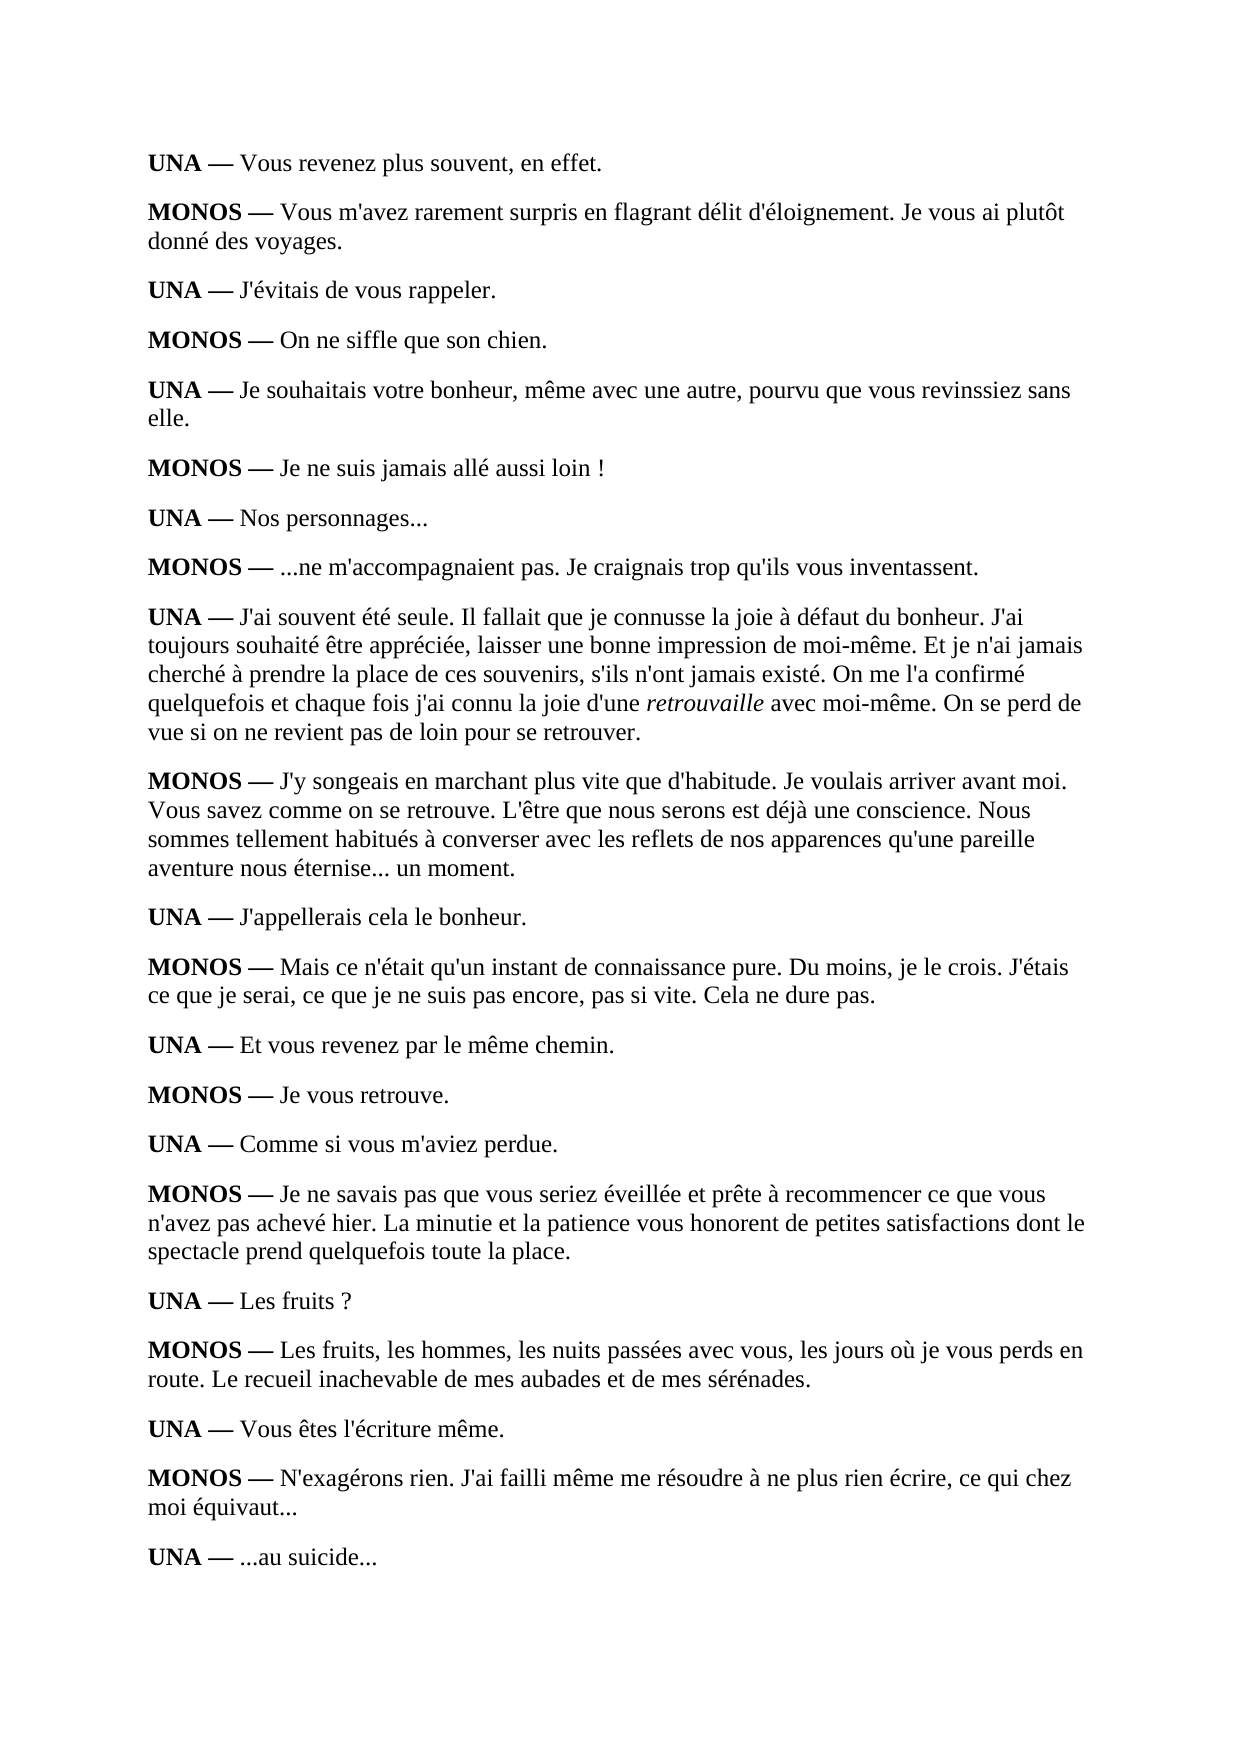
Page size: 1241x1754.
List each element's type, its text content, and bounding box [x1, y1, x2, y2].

text UNA — Et vous revenez par le même chemin. [148, 1030, 1093, 1059]
text UNA — J'ai souvent été seule. Il fallait que je connusse la joie à défaut du bonheur. J'ai toujours souhaité être appréciée, laisser une bonne impression de moi-même. Et je n'ai jamais cherché à prendre la place de ces souvenirs, s'ils n'ont jamais existé. On me l'a confirmé quelquefois et chaque fois j'ai connu la joie d'une retrouvaille avec moi-même. On se perd de vue si on ne revient pas de loin pour se retrouver. [148, 602, 1093, 746]
text MONOS — Je ne suis jamais allé aussi loin ! [148, 453, 1093, 482]
text MONOS — ...ne m'accompagnaient pas. Je craignais trop qu'ils vous inventassent. [148, 552, 1093, 581]
text MONOS — J'y songeais en marchant plus vite que d'habitude. Je voulais arriver avant moi. Vous savez comme on se retrouve. L'être que nous serons est déjà une conscience. Nous sommes tellement habitués à converser avec les reflets de nos apparences qu'une pareille aventure nous éternise... un moment. [148, 766, 1093, 881]
text MONOS — N'exagérons rien. J'ai failli même me résoudre à ne plus rien écrire, ce qui chez moi équivaut... [148, 1463, 1093, 1521]
text UNA — Nos personnages... [148, 503, 1093, 531]
text UNA — J'évitais de vous rappeler. [148, 276, 1093, 304]
text UNA — Vous êtes l'écriture même. [148, 1414, 1093, 1443]
text UNA — ...au suicide... [148, 1542, 1093, 1571]
text UNA — Vous revenez plus souvent, en effet. [148, 148, 1093, 176]
text UNA — Je souhaitais votre bonheur, même avec une autre, pourvu que vous revinssiez sans elle. [148, 375, 1093, 432]
text UNA — Comme si vous m'aviez perdue. [148, 1129, 1093, 1158]
text MONOS — Les fruits, les hommes, les nuits passées avec vous, les jours où je vous perds en route. Le recueil inachevable de mes aubades et de mes sérénades. [148, 1336, 1093, 1393]
text UNA — Les fruits ? [148, 1286, 1093, 1315]
text MONOS — Mais ce n'était qu'un instant de connaissance pure. Du moins, je le crois. J'étais ce que je serai, ce que je ne suis pas encore, pas si vite. Cela ne dure pas. [148, 952, 1093, 1009]
text UNA — J'appellerais cela le bonheur. [148, 902, 1093, 931]
text MONOS — Vous m'avez rarement surpris en flagrant délit d'éloignement. Je vous ai plutôt donné des voyages. [148, 197, 1093, 255]
text MONOS — On ne siffle que son chien. [148, 325, 1093, 354]
text MONOS — Je ne savais pas que vous seriez éveillée et prête à recommencer ce que vous n'avez pas achevé hier. La minutie et la patience vous honorent de petites satisfactions dont le spectacle prend quelquefois toute la place. [148, 1179, 1093, 1265]
text MONOS — Je vous retrouve. [148, 1080, 1093, 1108]
